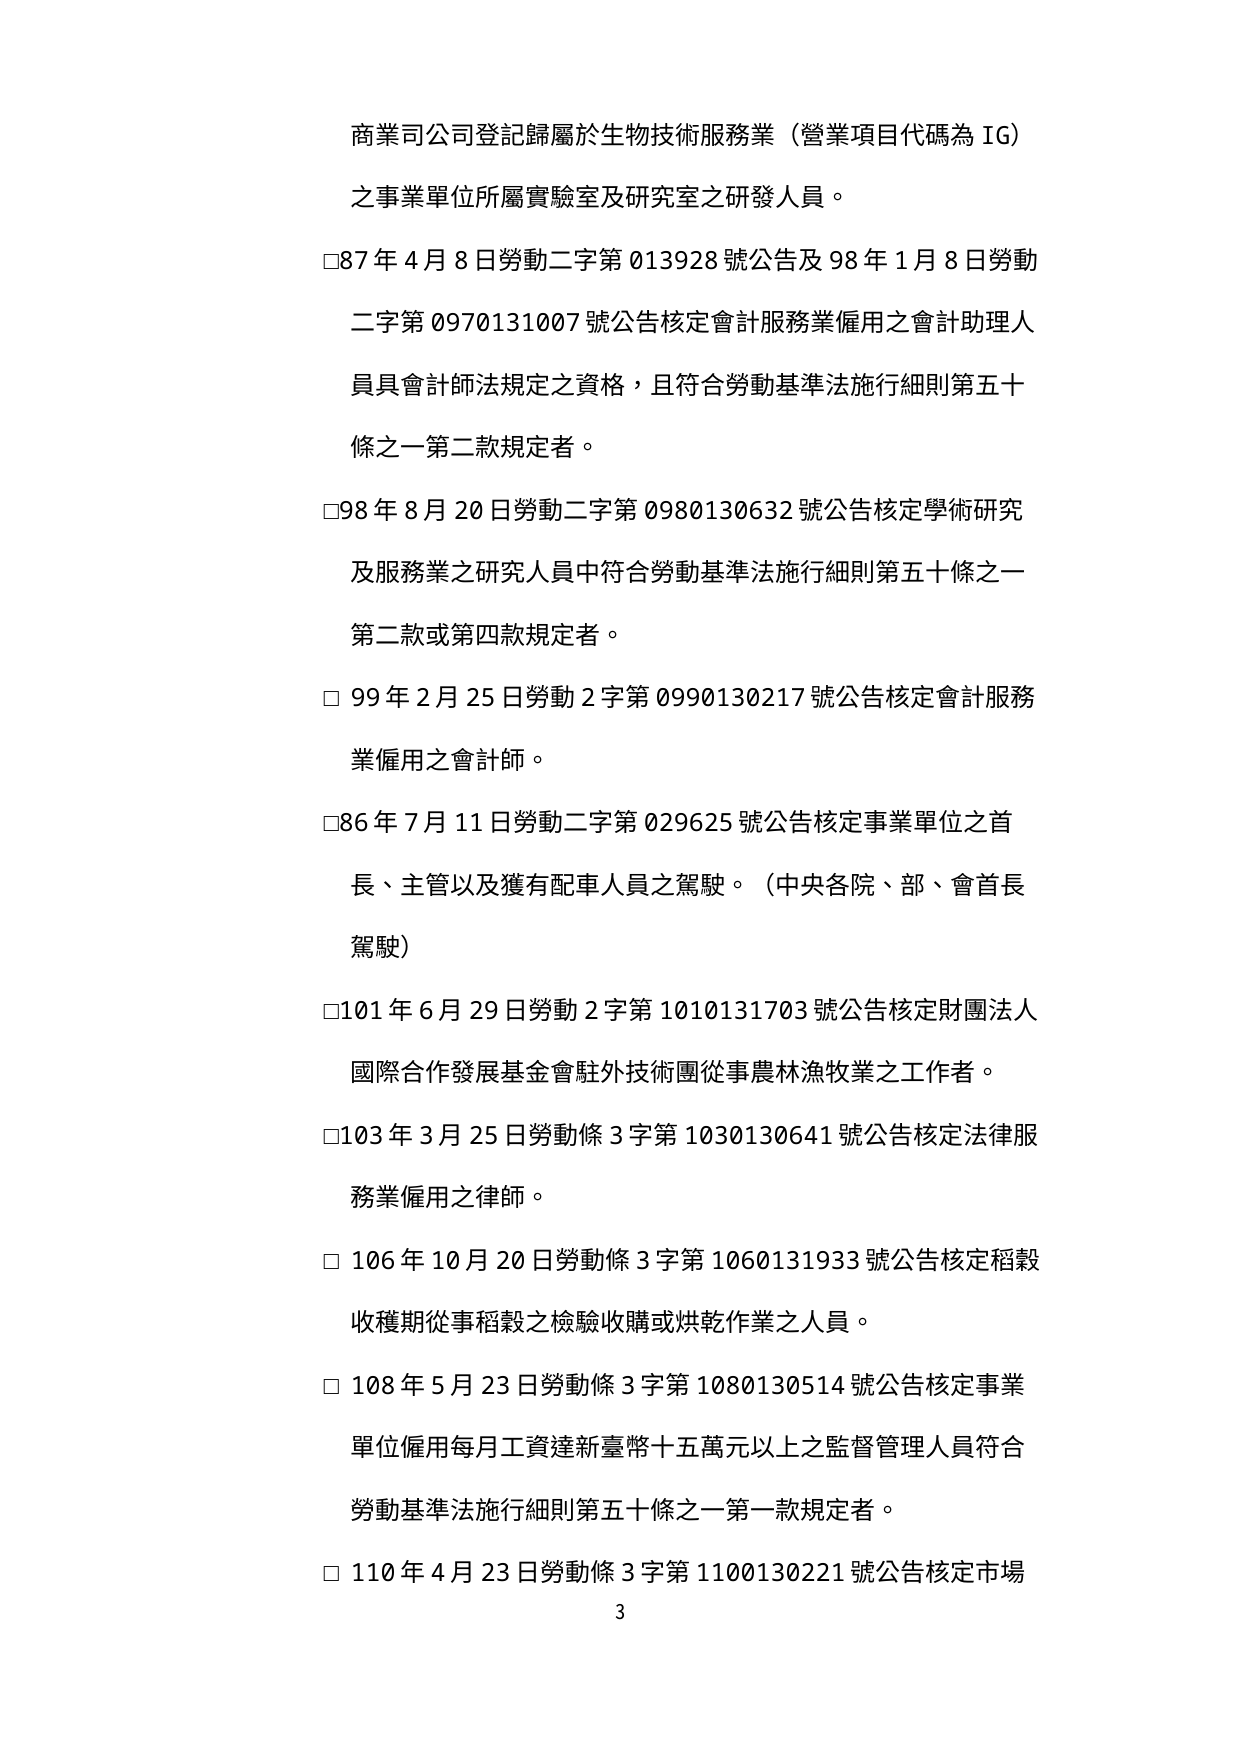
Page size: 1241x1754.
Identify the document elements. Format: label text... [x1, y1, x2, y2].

table_cell 商業司公司登記歸屬於生物技術服務業（營業項目代碼為IG）之事業單位所屬實驗室及研究室之研發人員。 □87年4月8日勞動二字第013928號公告及98年1月8日勞動二字第0970131007號公告核定會計服務業僱用之會計助理人員具會計師法規定之資格，且符合勞動基準法施行細則第五十條之一第二款規定者。 □98年8月20日勞動二字第0980130632號公告核定學術研究及服務業之研究人員中符合勞動基準法施行細則第五十條之一第二款或第四款規定者。 □ 99年2月25日勞動2字第0990130217號公告核定會計服務業僱用之會計師。 □86年7月11日勞動二字第029625號公告核定事業單位之首長、主管以及獲有配車人員之駕駛。（中央各院、部、會首長駕駛） □101年6月29日勞動2字第1010131703號公告核定財團法人國際合作發展基金會駐外技術團從事農林漁牧業之工作者。 □103年3月25日勞動條3字第1030130641號公告核定法律服務業僱用之律師。 □ 106年10月20日勞動條3字第1060131933號公告核定稻穀收穫期從事稻穀之檢驗收購或烘乾作業之人員。 □ 108年5月23日勞動條3字第1080130514號公告核定事業單位僱用每月工資達新臺幣十五萬元以上之監督管理人員符合勞動基準法施行細則第五十條之一第一款規定者。 □ 110年4月23日勞動條3字第1100130221號公告核定市場 [188, 92, 1053, 1592]
